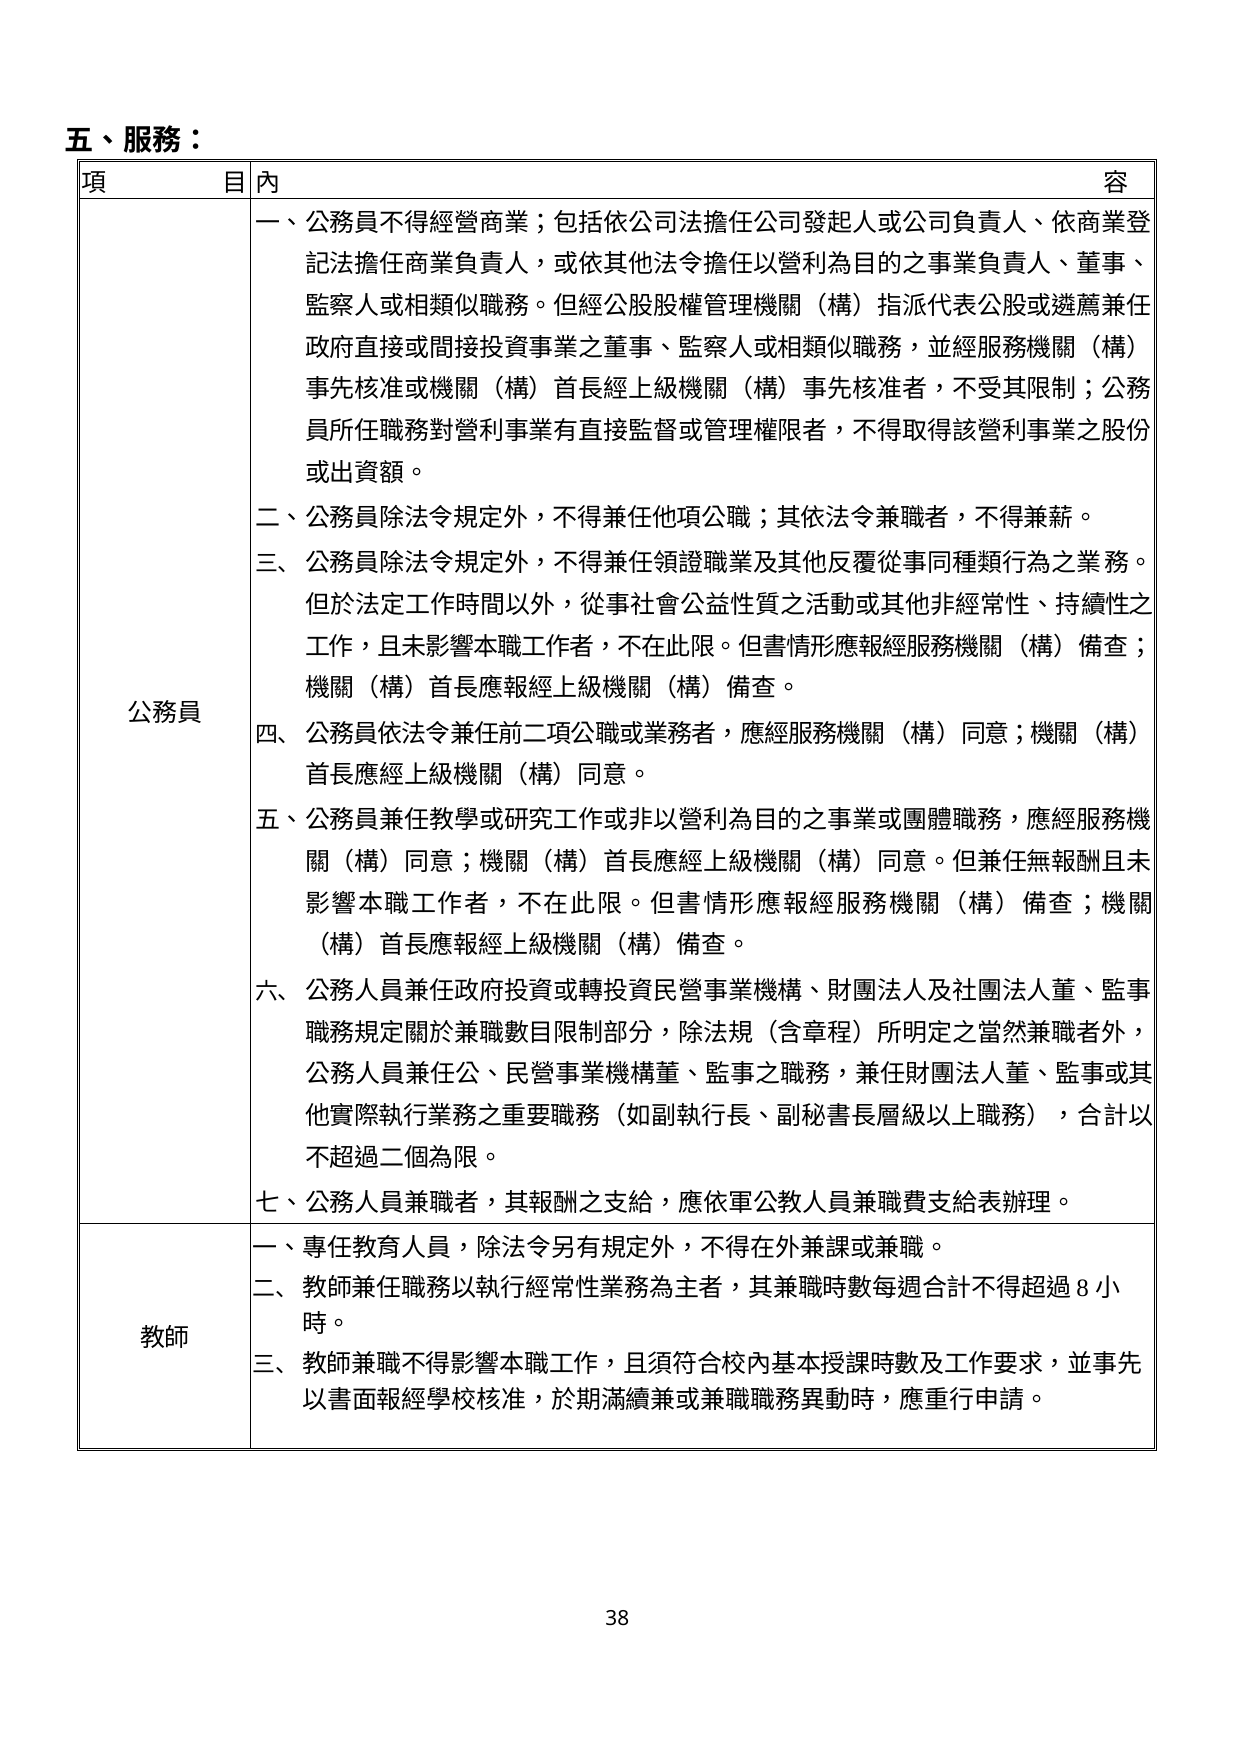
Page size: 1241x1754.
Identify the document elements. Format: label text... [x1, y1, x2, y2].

table_header 項 目 [80, 162, 250, 197]
table_header 內 容 [251, 162, 1154, 197]
table_cell 公務員 [80, 199, 250, 1222]
table_cell 專任教育人員，除法令另有規定外，不得在外兼課或兼職。 教師兼任職務以執行經常性業務為主者，其兼職時數每週合計不得超過 8 小時。 教師兼職不得影響本職工作，且須符合校內基本授課時數及工作要求，並事先以書面報經學校核准，於期滿續兼或兼職職務異動時，應重行申請。 [251, 1224, 1154, 1448]
subtitle 五、服務： [64, 117, 1169, 159]
table_cell 教師 [80, 1224, 250, 1448]
table_cell 公務員不得經營商業；包括依公司法擔任公司發起人或公司負責人、依商業登記法擔任商業負責人，或依其他法令擔任以營利為目的之事業負責人、董事、監察人或相類似職務。但經公股股權管理機關（構）指派代表公股或遴薦兼任政府直接或間接投資事業之董事、監察人或相類似職務，並經服務機關（構）事先核准或機關（構）首長經上級機關（構）事先核准者，不受其限制；公務員所任職務對營利事業有直接監督或管理權限者，不得取得該營利事業之股份或出資額。 公務員除法令規定外，不得兼任他項公職；其依法令兼職者，不得兼薪。 公務員除法令規定外，不得兼任領證職業及其他反覆從事同種類行為之業務。但於法定工作時間以外，從事社會公益性質之活動或其他非經常性、持續性之工作，且未影響本職工作者，不在此限。但書情形應報經服務機關（構）備查；機關（構）首長應報經上級機關（構）備查。 公務員依法令兼任前二項公職或業務者，應經服務機關（構）同意；機關（構）首長應經上級機關（構）同意。 公務員兼任教學或研究工作或非以營利為目的之事業或團體職務，應經服務機關（構）同意；機關（構）首長應經上級機關（構）同意。但兼任無報酬且未影響本職工作者，不在此限。但書情形應報經服務機關（構）備查；機關（構）首長應報經上級機關（構）備查。 公務人員兼任政府投資或轉投資民營事業機構、財團法人及社團法人董、監事職務規定關於兼職數目限制部分，除法規（含章程）所明定之當然兼職者外，公務人員兼任公、民營事業機構董、監事之職務，兼任財團法人董、監事或其他實際執行業務之重要職務（如副執行長、副秘書長層級以上職務），合計以不超過二個為限。 公務人員兼職者，其報酬之支給，應依軍公教人員兼職費支給表辦理。 [251, 199, 1154, 1222]
